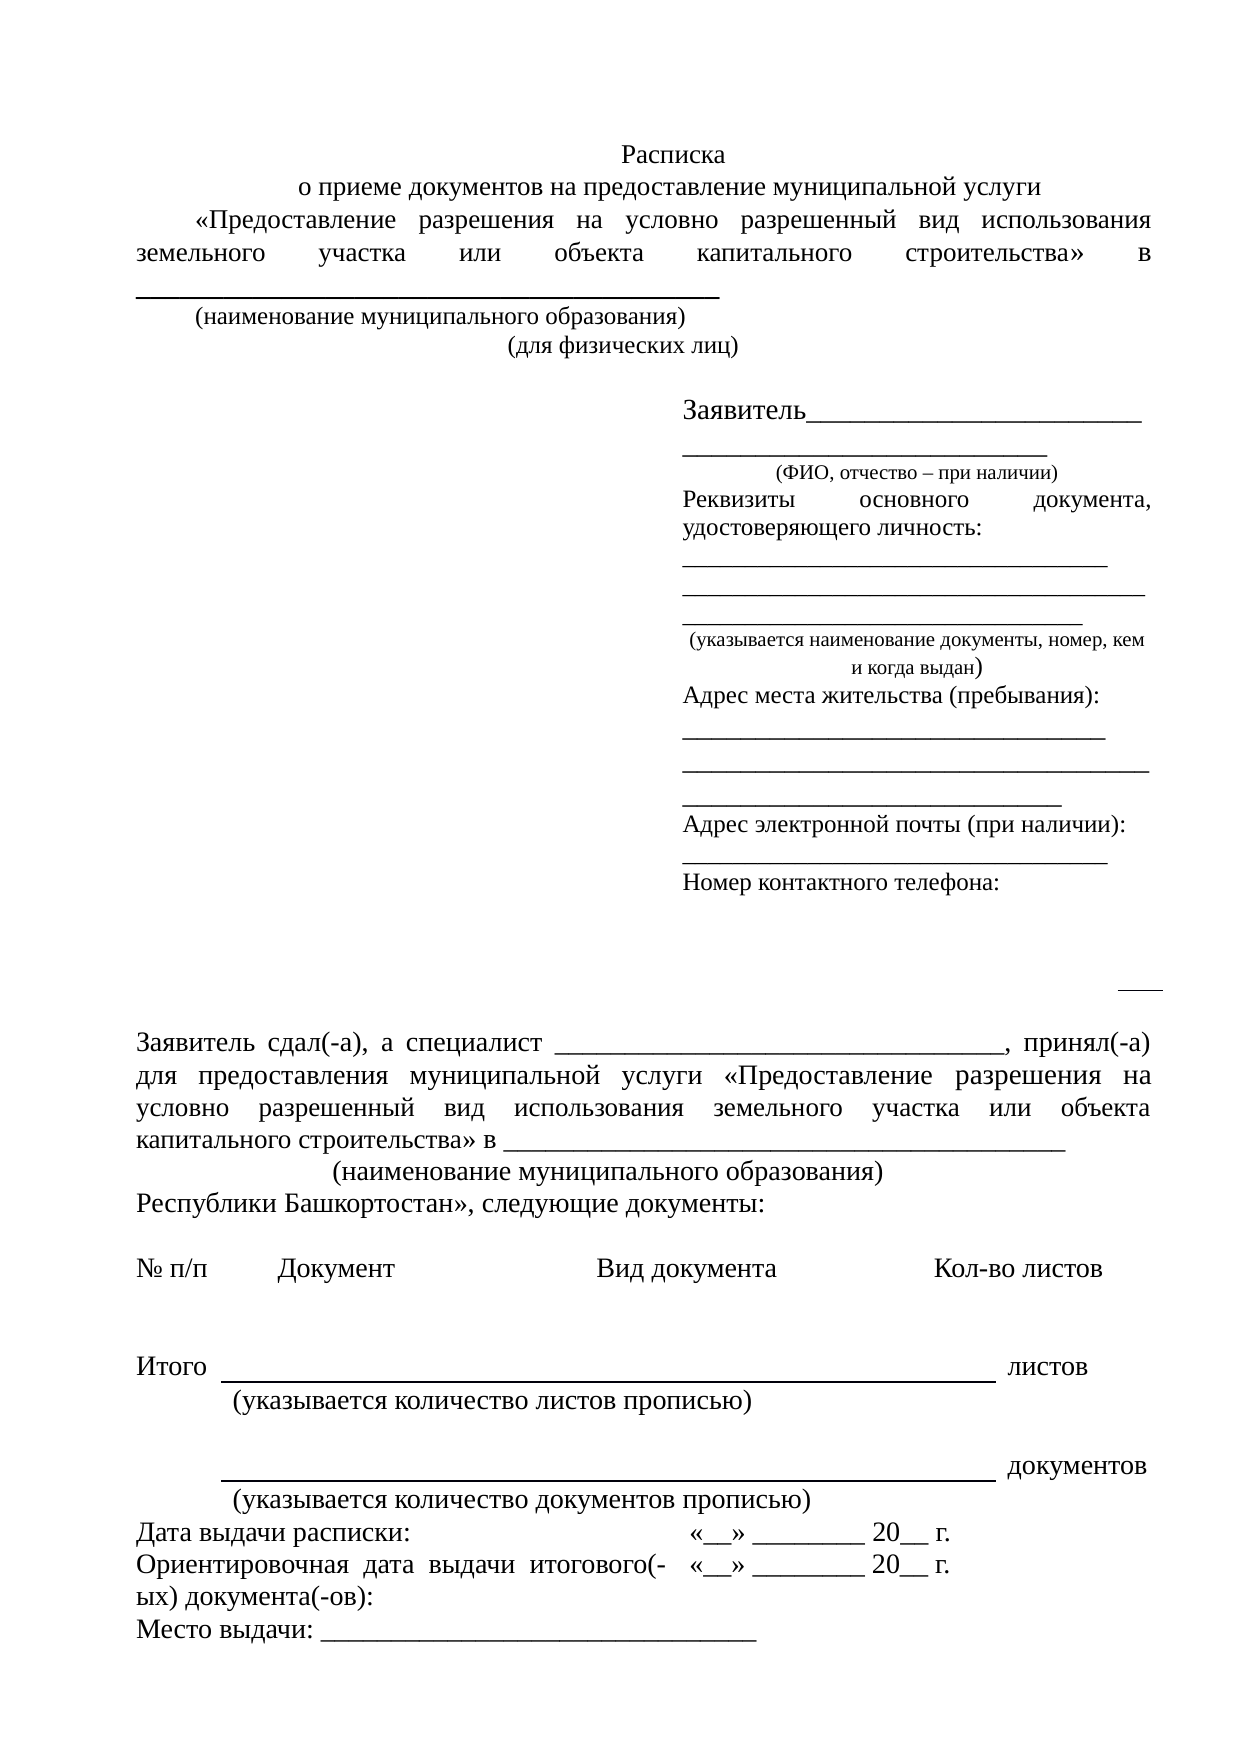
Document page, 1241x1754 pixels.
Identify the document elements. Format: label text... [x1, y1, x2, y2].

table_cell (указывается количество документов прописью) [221, 1482, 996, 1515]
table_header листов [996, 1349, 1163, 1448]
table_header [125, 925, 1117, 1025]
table_header № п/п [125, 1251, 266, 1284]
text о приеме документов на предоставление муниципальной услуги [136, 170, 1152, 201]
text _____________________________________________________________________ [682, 570, 1152, 627]
table_header Документ [266, 1251, 585, 1284]
table_header Вид документа [585, 1251, 922, 1284]
text (наименование муниципального образования) [136, 301, 1152, 330]
text «Предоставление разрешения на условно разрешенный вид использования земельного участка или объекта капитального строительства» в ________________________________________ [136, 201, 1152, 301]
text Заявитель сдал(-а), а специалист ________________________________, принял(-a) для предоставления муниципальной услуги «Предоставление разрешения на условно разрешенный вид использования земельного участка или объекта капитального строительства» в ________________________________________ [136, 1025, 1152, 1154]
table_cell документов [996, 1448, 1163, 1515]
text (ФИО, отчество – при наличии) [682, 459, 1152, 484]
text Номер контактного телефона: [682, 867, 1152, 896]
table_header Итого [125, 1349, 221, 1515]
table_cell «__» ________ 20__ г. [678, 1547, 1163, 1612]
table_header [221, 1349, 996, 1381]
table_cell Дата выдачи расписки: [125, 1515, 678, 1547]
text __________________________________ [682, 838, 1152, 867]
table_cell [266, 1284, 585, 1316]
table_header Кол-во листов [923, 1251, 1163, 1284]
table_cell (указывается количество листов прописью) [221, 1383, 996, 1448]
table_cell [1118, 991, 1163, 1025]
text Заявитель_______________________ [682, 392, 1152, 426]
text Реквизиты основного документа, удостоверяющего личность: [682, 484, 1152, 541]
text _________________________ [682, 426, 1152, 459]
table_cell [585, 1284, 922, 1316]
table_cell «__» ________ 20__ г. [678, 1515, 1163, 1547]
text Республики Башкортостан», следующие документы: [136, 1187, 1152, 1219]
text Расписка [136, 138, 1152, 170]
text Адрес места жительства (пребывания): [682, 680, 1152, 709]
text (указывается наименование документы, номер, кем и когда выдан) [682, 627, 1152, 680]
text __________________________________ [682, 541, 1152, 570]
text Адрес электронной почты (при наличии): [682, 809, 1152, 838]
table_cell Место выдачи: _______________________________ [125, 1612, 1163, 1644]
table_cell [125, 1284, 266, 1316]
table_cell [221, 1448, 996, 1480]
table_header [1118, 925, 1163, 990]
table_cell [923, 1284, 1163, 1316]
text (наименование муниципального образования) [136, 1154, 1152, 1187]
text (для физических лиц) [136, 330, 1152, 359]
table_cell Ориентировочная дата выдачи итогового(-ых) документа(-ов): [125, 1547, 678, 1612]
text _____________________________ __________________________________________________________ [682, 709, 1152, 809]
